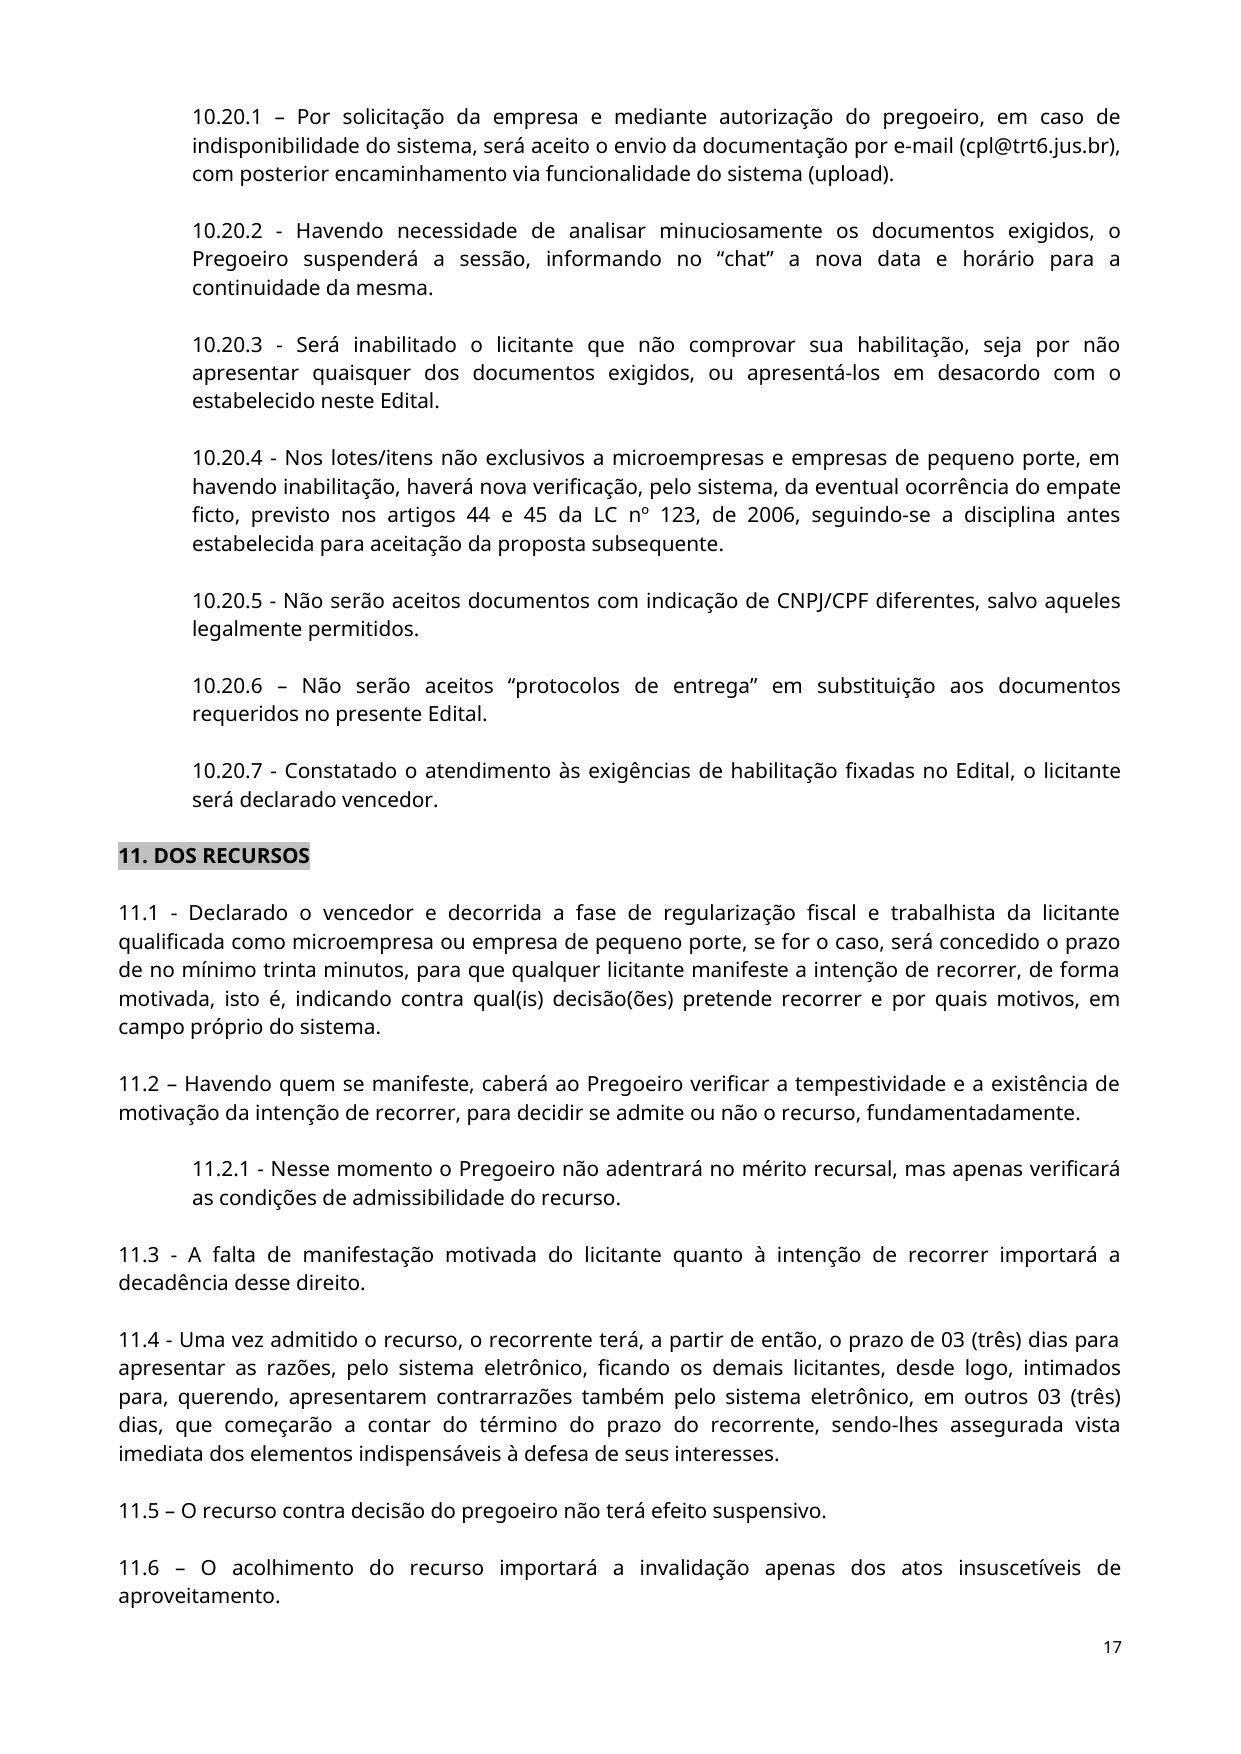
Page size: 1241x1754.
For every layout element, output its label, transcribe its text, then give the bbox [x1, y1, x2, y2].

text 11.3 - A falta de manifestação motivada do licitante quanto à intenção de recorrer importará a decadência desse direito. [118, 1240, 1122, 1297]
text 11.2 – Havendo quem se manifeste, caberá ao Pregoeiro verificar a tempestividade e a existência de motivação da intenção de recorrer, para decidir se admite ou não o recurso, fundamentadamente. [118, 1069, 1122, 1126]
text 11.4 - Uma vez admitido o recurso, o recorrente terá, a partir de então, o prazo de 03 (três) dias para apresentar as razões, pelo sistema eletrônico, ficando os demais licitantes, desde logo, intimados para, querendo, apresentarem contrarrazões também pelo sistema eletrônico, em outros 03 (três) dias, que começarão a contar do término do prazo do recorrente, sendo-lhes assegurada vista imediata dos elementos indispensáveis à defesa de seus interesses. [118, 1325, 1122, 1467]
text 10.20.4 - Nos lotes/itens não exclusivos a microempresas e empresas de pequeno porte, em havendo inabilitação, haverá nova verificação, pelo sistema, da eventual ocorrência do empate ficto, previsto nos artigos 44 e 45 da LC nº 123, de 2006, seguindo-se a disciplina antes estabelecida para aceitação da proposta subsequente. [192, 443, 1122, 557]
text 10.20.2 - Havendo necessidade de analisar minuciosamente os documentos exigidos, o Pregoeiro suspenderá a sessão, informando no “chat” a nova data e horário para a continuidade da mesma. [192, 216, 1122, 301]
text 11.6 – O acolhimento do recurso importará a invalidação apenas dos atos insuscetíveis de aproveitamento. [118, 1553, 1122, 1609]
text 10.20.6 – Não serão aceitos “protocolos de entrega” em substituição aos documentos requeridos no presente Edital. [192, 671, 1122, 728]
text 11. DOS RECURSOS [118, 842, 1122, 870]
text 11.5 – O recurso contra decisão do pregoeiro não terá efeito suspensivo. [118, 1496, 1122, 1524]
text 10.20.7 - Constatado o atendimento às exigências de habilitação fixadas no Edital, o licitante será declarado vencedor. [192, 756, 1122, 813]
text 10.20.3 - Será inabilitado o licitante que não comprovar sua habilitação, seja por não apresentar quaisquer dos documentos exigidos, ou apresentá-los em desacordo com o estabelecido neste Edital. [192, 330, 1122, 415]
text 10.20.1 – Por solicitação da empresa e mediante autorização do pregoeiro, em caso de indisponibilidade do sistema, será aceito o envio da documentação por e-mail (cpl@trt6.jus.br), com posterior encaminhamento via funcionalidade do sistema (upload). [192, 102, 1122, 188]
text 11.2.1 - Nesse momento o Pregoeiro não adentrará no mérito recursal, mas apenas verificará as condições de admissibilidade do recurso. [192, 1154, 1122, 1211]
list 10.20.5 - Não serão aceitos documentos com indicação de CNPJ/CPF diferentes, salvo aqueles legalmente permitidos. [192, 586, 1122, 643]
text 11.1 - Declarado o vencedor e decorrida a fase de regularização fiscal e trabalhista da licitante qualificada como microempresa ou empresa de pequeno porte, se for o caso, será concedido o prazo de no mínimo trinta minutos, para que qualquer licitante manifeste a intenção de recorrer, de forma motivada, isto é, indicando contra qual(is) decisão(ões) pretende recorrer e por quais motivos, em campo próprio do sistema. [118, 898, 1122, 1041]
